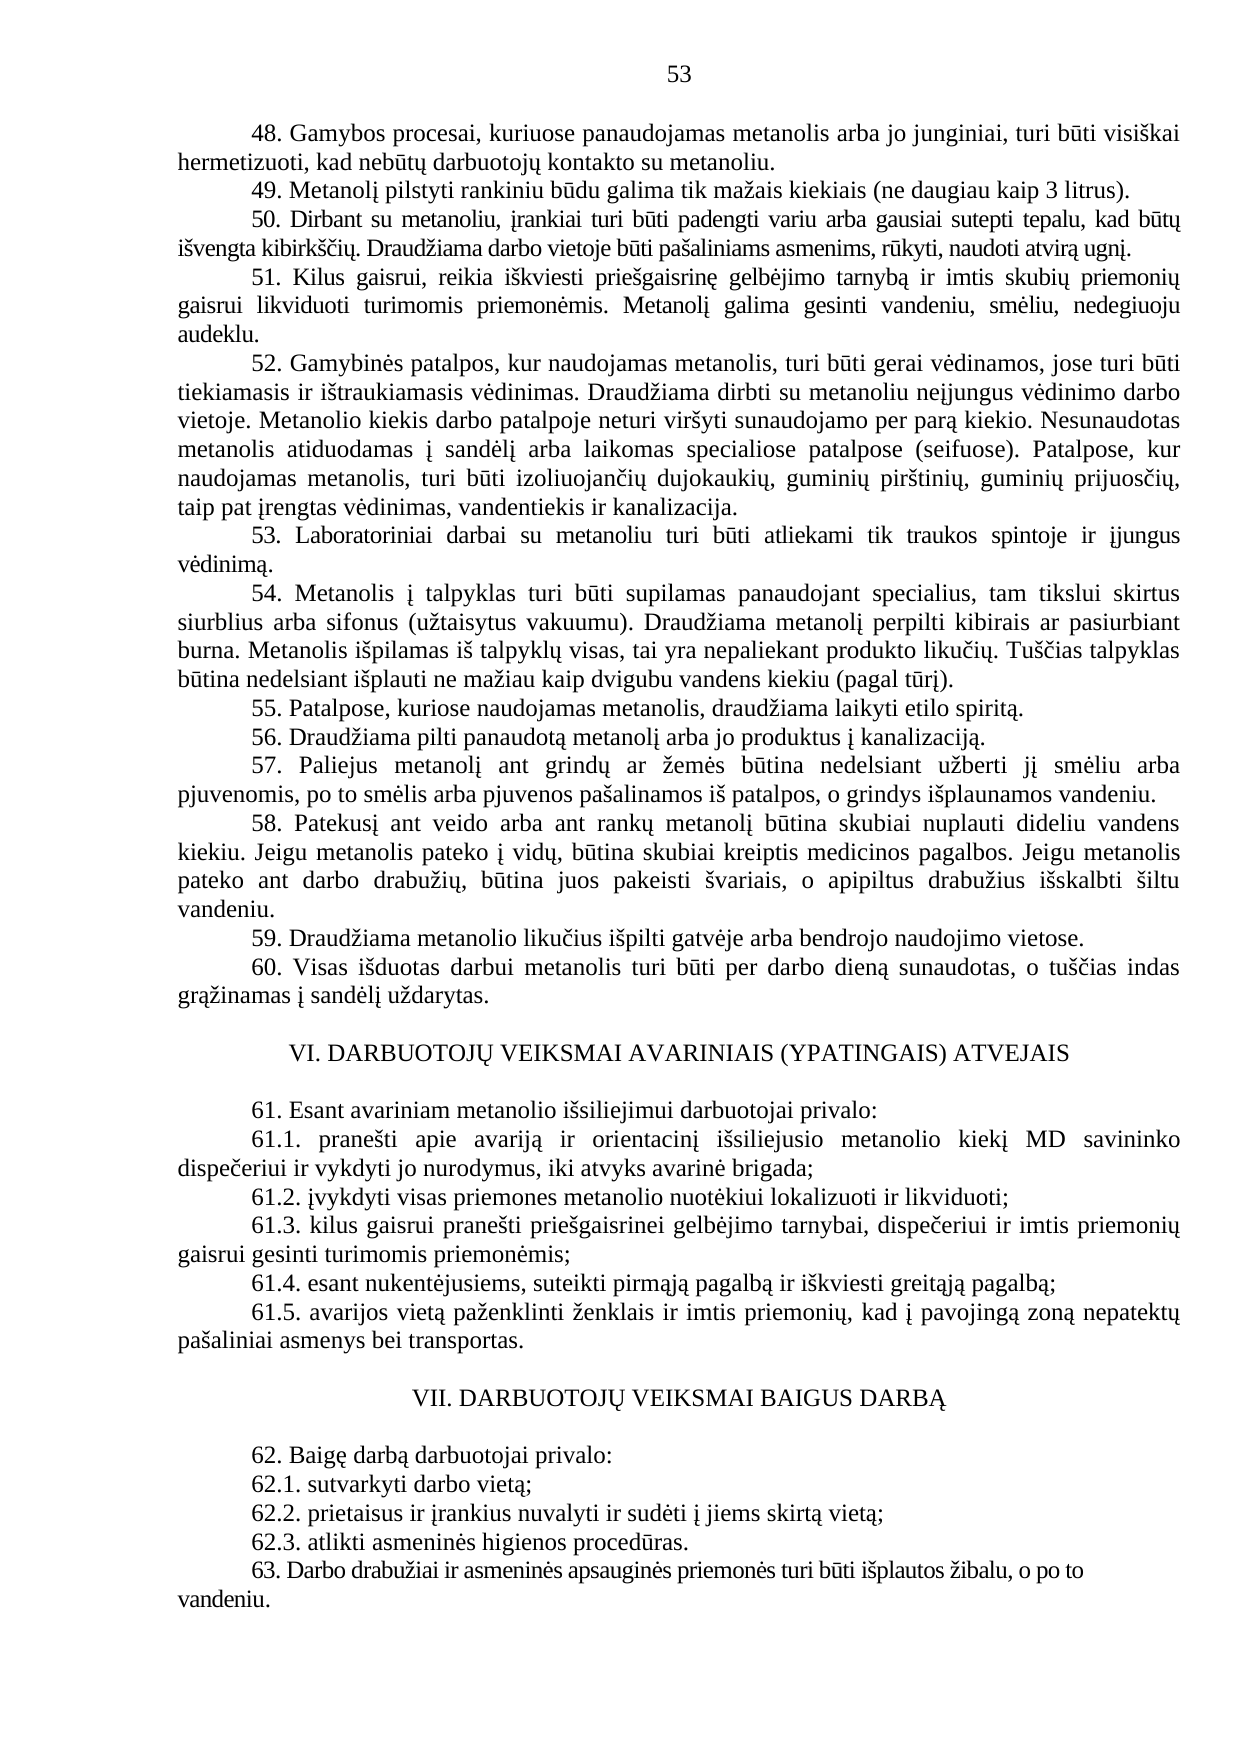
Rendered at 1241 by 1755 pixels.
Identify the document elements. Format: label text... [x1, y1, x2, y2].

text 59. Draudžiama metanolio likučius išpilti gatvėje arba bendrojo naudojimo vietose. [177, 923, 1181, 952]
text 62.3. atlikti asmeninės higienos procedūras. [177, 1527, 1181, 1556]
text 62. Baigę darbą darbuotojai privalo: [177, 1441, 1181, 1469]
text 54. Metanolis į talpyklas turi būti supilamas panaudojant specialius, tam tikslui skirtus siurblius arba sifonus (užtaisytus vakuumu). Draudžiama metanolį perpilti kibirais ar pasiurbiant burna. Metanolis išpilamas iš talpyklų visas, tai yra nepaliekant produkto likučių. Tuščias talpyklas būtina nedelsiant išplauti ne mažiau kaip dvigubu vandens kiekiu (pagal tūrį). [177, 578, 1181, 693]
text 50. Dirbant su metanoliu, įrankiai turi būti padengti variu arba gausiai sutepti tepalu, kad būtų išvengta kibirkščių. Draudžiama darbo vietoje būti pašaliniams asmenims, rūkyti, naudoti atvirą ugnį. [177, 204, 1181, 262]
text 53. Laboratoriniai darbai su metanoliu turi būti atliekami tik traukos spintoje ir įjungus vėdinimą. [177, 521, 1181, 578]
text 55. Patalpose, kuriose naudojamas metanolis, draudžiama laikyti etilo spiritą. [177, 693, 1181, 722]
text 56. Draudžiama pilti panaudotą metanolį arba jo produktus į kanalizaciją. [177, 722, 1181, 751]
text VII. DARBUOTOJŲ VEIKSMAI BAIGUS DARBĄ [177, 1383, 1181, 1412]
text 48. Gamybos procesai, kuriuose panaudojamas metanolis arba jo junginiai, turi būti visiškai hermetizuoti, kad nebūtų darbuotojų kontakto su metanoliu. [177, 118, 1181, 176]
text 52. Gamybinės patalpos, kur naudojamas metanolis, turi būti gerai vėdinamos, jose turi būti tiekiamasis ir ištraukiamasis vėdinimas. Draudžiama dirbti su metanoliu neįjungus vėdinimo darbo vietoje. Metanolio kiekis darbo patalpoje neturi viršyti sunaudojamo per parą kiekio. Nesunaudotas metanolis atiduodamas į sandėlį arba laikomas specialiose patalpose (seifuose). Patalpose, kur naudojamas metanolis, turi būti izoliuojančių dujokaukių, guminių pirštinių, guminių prijuosčių, taip pat įrengtas vėdinimas, vandentiekis ir kanalizacija. [177, 348, 1181, 521]
text 62.2. prietaisus ir įrankius nuvalyti ir sudėti į jiems skirtą vietą; [177, 1498, 1181, 1527]
text 61.5. avarijos vietą paženklinti ženklais ir imtis priemonių, kad į pavojingą zoną nepatektų pašaliniai asmenys bei transportas. [177, 1297, 1181, 1354]
text 57. Paliejus metanolį ant grindų ar žemės būtina nedelsiant užberti jį smėliu arba pjuvenomis, po to smėlis arba pjuvenos pašalinamos iš patalpos, o grindys išplaunamos vandeniu. [177, 751, 1181, 808]
text 63. Darbo drabužiai ir asmeninės apsauginės priemonės turi būti išplautos žibalu, o po to vandeniu. [177, 1556, 1181, 1613]
text VI. DARBUOTOJŲ VEIKSMAI AVARINIAIS (YPATINGAIS) ATVEJAIS [177, 1038, 1181, 1067]
text 60. Visas išduotas darbui metanolis turi būti per darbo dieną sunaudotas, o tuščias indas grąžinamas į sandėlį uždarytas. [177, 952, 1181, 1009]
text 58. Patekusį ant veido arba ant rankų metanolį būtina skubiai nuplauti dideliu vandens kiekiu. Jeigu metanolis pateko į vidų, būtina skubiai kreiptis medicinos pagalbos. Jeigu metanolis pateko ant darbo drabužių, būtina juos pakeisti švariais, o apipiltus drabužius išskalbti šiltu vandeniu. [177, 808, 1181, 923]
text 62.1. sutvarkyti darbo vietą; [177, 1469, 1181, 1498]
text 61.1. pranešti apie avariją ir orientacinį išsiliejusio metanolio kiekį MD savininko dispečeriui ir vykdyti jo nurodymus, iki atvyks avarinė brigada; [177, 1124, 1181, 1182]
text 49. Metanolį pilstyti rankiniu būdu galima tik mažais kiekiais (ne daugiau kaip 3 litrus). [177, 176, 1181, 204]
text 61.3. kilus gaisrui pranešti priešgaisrinei gelbėjimo tarnybai, dispečeriui ir imtis priemonių gaisrui gesinti turimomis priemonėmis; [177, 1211, 1181, 1268]
text 51. Kilus gaisrui, reikia iškviesti priešgaisrinę gelbėjimo tarnybą ir imtis skubių priemonių gaisrui likviduoti turimomis priemonėmis. Metanolį galima gesinti vandeniu, smėliu, nedegiuoju audeklu. [177, 262, 1181, 348]
text 61. Esant avariniam metanolio išsiliejimui darbuotojai privalo: [177, 1096, 1181, 1124]
text 61.4. esant nukentėjusiems, suteikti pirmąją pagalbą ir iškviesti greitąją pagalbą; [177, 1268, 1181, 1297]
text 61.2. įvykdyti visas priemones metanolio nuotėkiui lokalizuoti ir likviduoti; [177, 1182, 1181, 1211]
